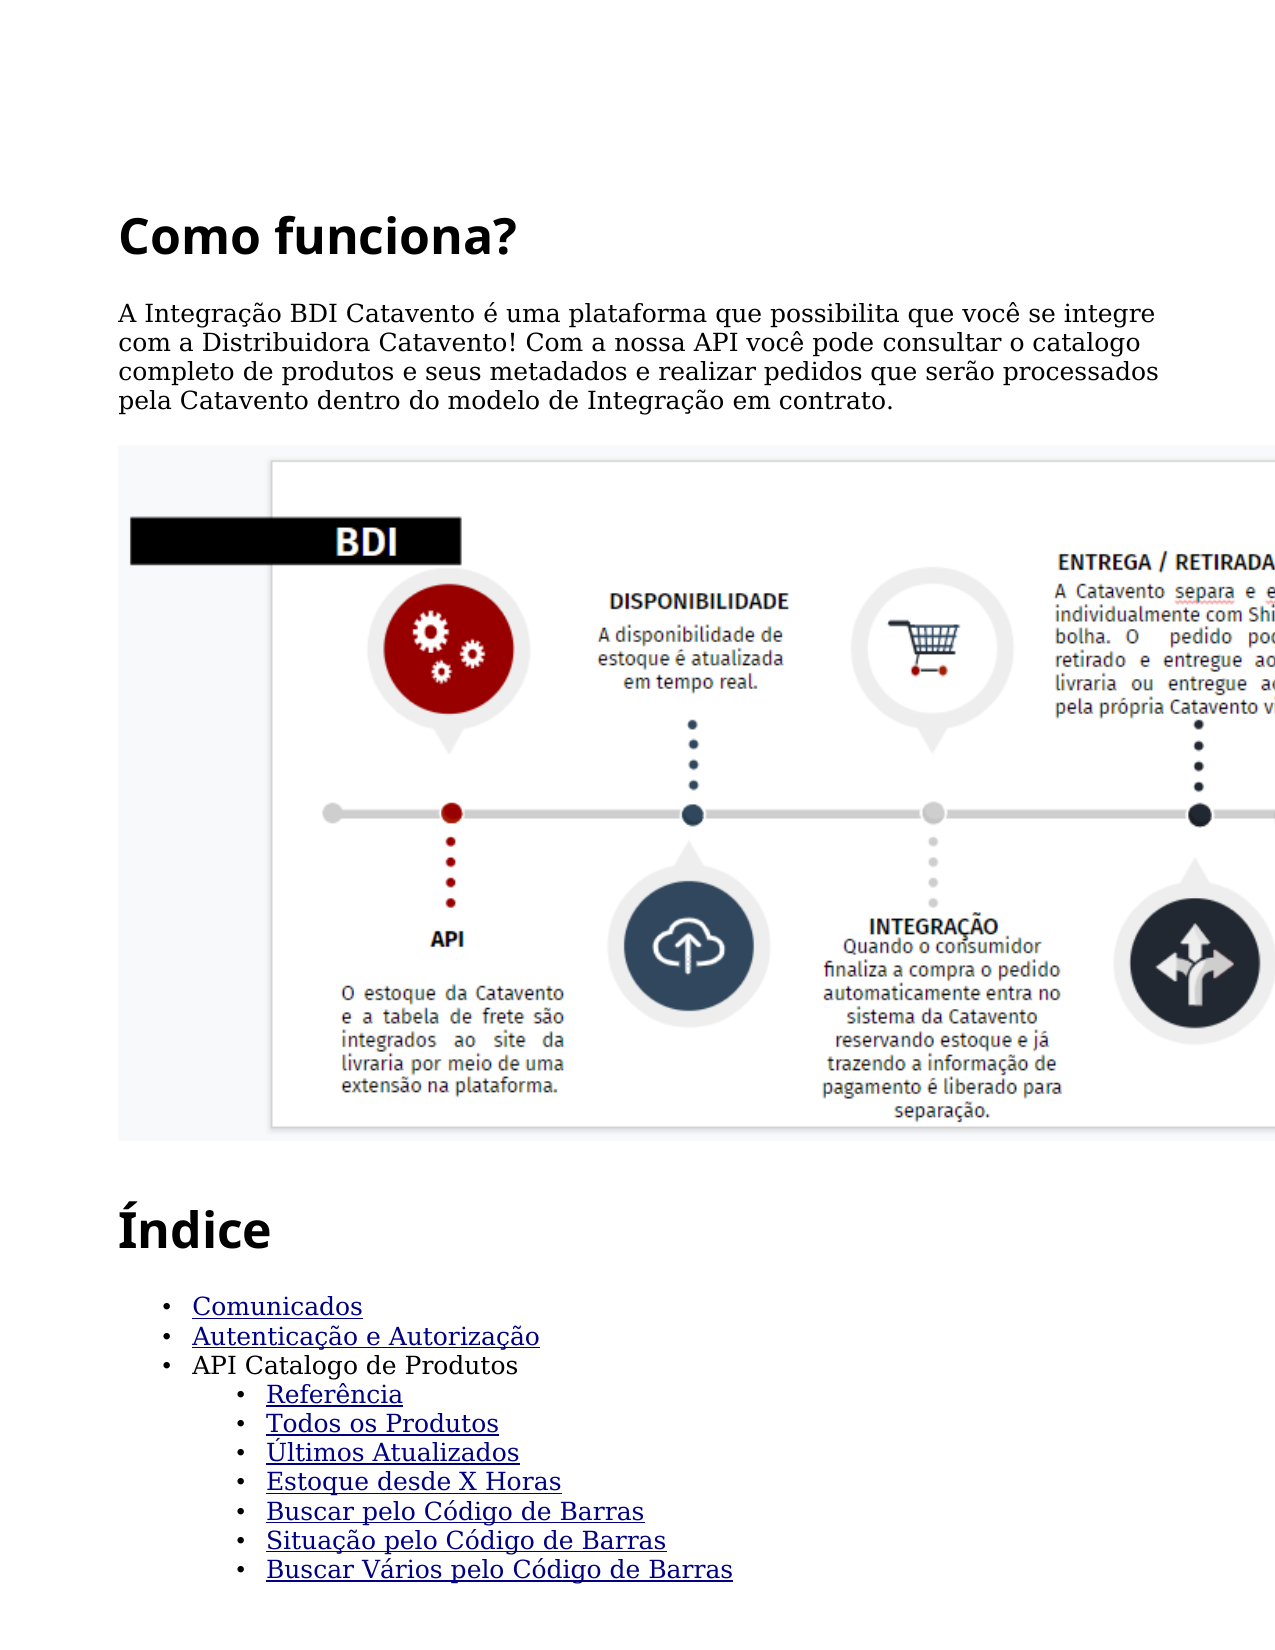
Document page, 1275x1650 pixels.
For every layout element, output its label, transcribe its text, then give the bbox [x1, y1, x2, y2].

text A Integração BDI Catavento é uma plataforma que possibilita que você se integre com a Distribuidora Catavento! Com a nossa API você pode consultar o catalogo completo de produtos e seus metadados e realizar pedidos que serão processados pela Catavento dentro do modelo de Integração em contrato. [118, 299, 1216, 416]
list Comunicados [162, 1292, 1216, 1322]
picture [118, 445, 1275, 1141]
list Últimos Atualizados [236, 1438, 1216, 1467]
list Referência [236, 1380, 1216, 1409]
list Estoque desde X Horas [236, 1467, 1216, 1497]
list Buscar pelo Código de Barras [236, 1497, 1216, 1526]
list Situação pelo Código de Barras [236, 1526, 1216, 1555]
list Autenticação e Autorização [162, 1322, 1216, 1351]
list API Catalogo de Produtos [162, 1351, 1216, 1380]
list Buscar Vários pelo Código de Barras [236, 1555, 1216, 1584]
list Todos os Produtos [236, 1409, 1216, 1438]
subtitle Como funciona? [118, 201, 1216, 269]
subtitle Índice [118, 1195, 1216, 1263]
